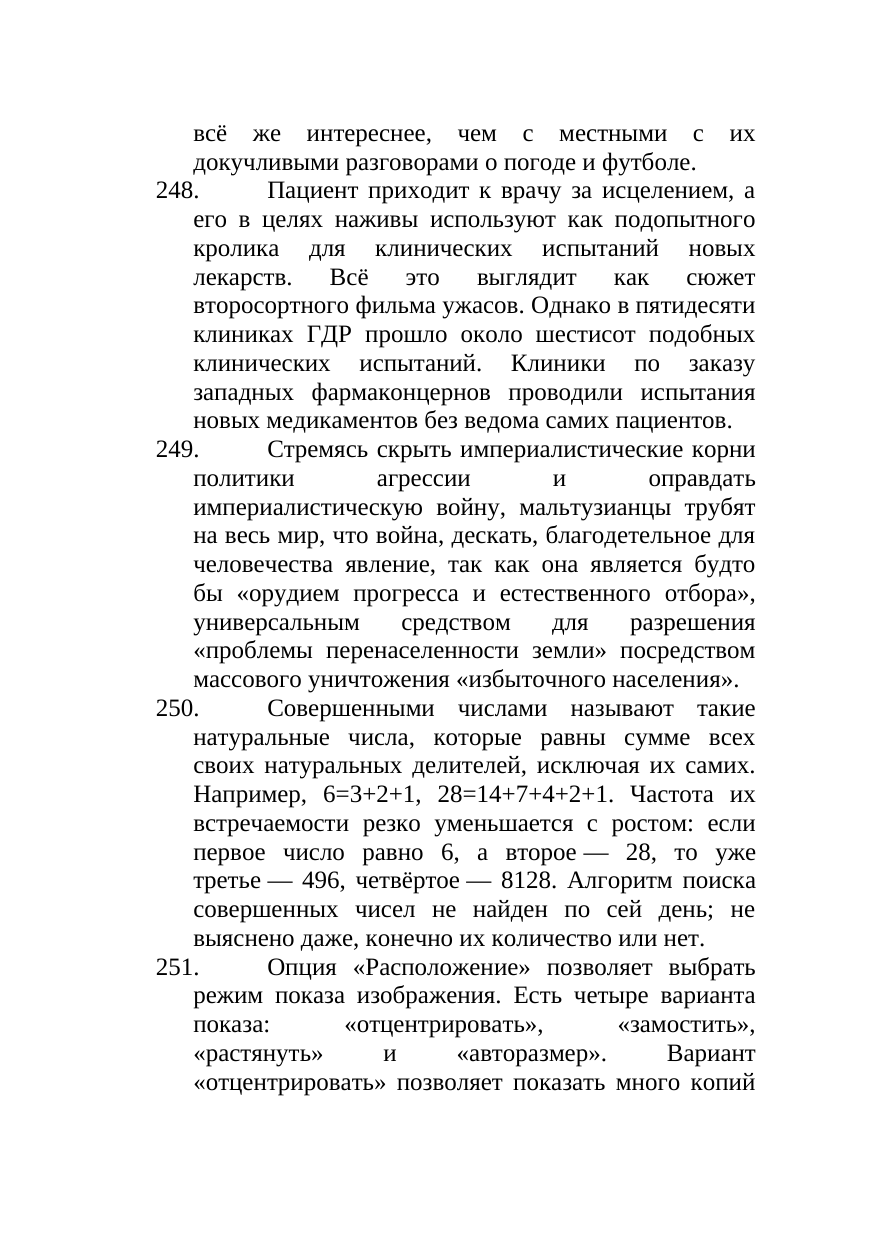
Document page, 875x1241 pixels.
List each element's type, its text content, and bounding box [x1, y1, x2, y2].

list Стремясь скрыть империалистические корни политики агрессии и оправдать империалистическую войну, мальтузианцы трубят на весь мир, что война, дескать, благодетельное для человечества явление, так как она является будто бы «орудием прогресса и естественного отбора», универсальным средством для разрешения «проблемы перенаселенности земли» посредством массового уничтожения «избыточного населения». [156, 434, 756, 693]
list всё же интереснее, чем с местными с их докучливыми разговорами о погоде и футболе. [156, 118, 756, 176]
list Опция «Расположение» позволяет выбрать режим показа изображения. Есть четыре варианта показа: «отцентрировать», «замостить», «растянуть» и «авторазмер». Вариант «отцентрировать» позволяет показать много копий [156, 952, 756, 1096]
list Пациент приходит к врачу за исцелением, а его в целях наживы используют как подопытного кролика для клинических испытаний новых лекарств. Всё это выглядит как сюжет второсортного фильма ужасов. Однако в пятидесяти клиниках ГДР прошло около шестисот подобных клинических испытаний. Клиники по заказу западных фармаконцернов проводили испытания новых медикаментов без ведома самих пациентов. [156, 176, 756, 434]
list Совершенными числами называют такие натуральные числа, которые равны сумме всех своих натуральных делителей, исключая их самих. Например, 6=3+2+1, 28=14+7+4+2+1. Частота их встречаемости резко уменьшается с ростом: если первое число равно 6, а второе — 28, то уже третье — 496, четвёртое — 8128. Алгоритм поиска совершенных чисел не найден по сей день; не выяснено даже, конечно их количество или нет. [156, 693, 756, 952]
